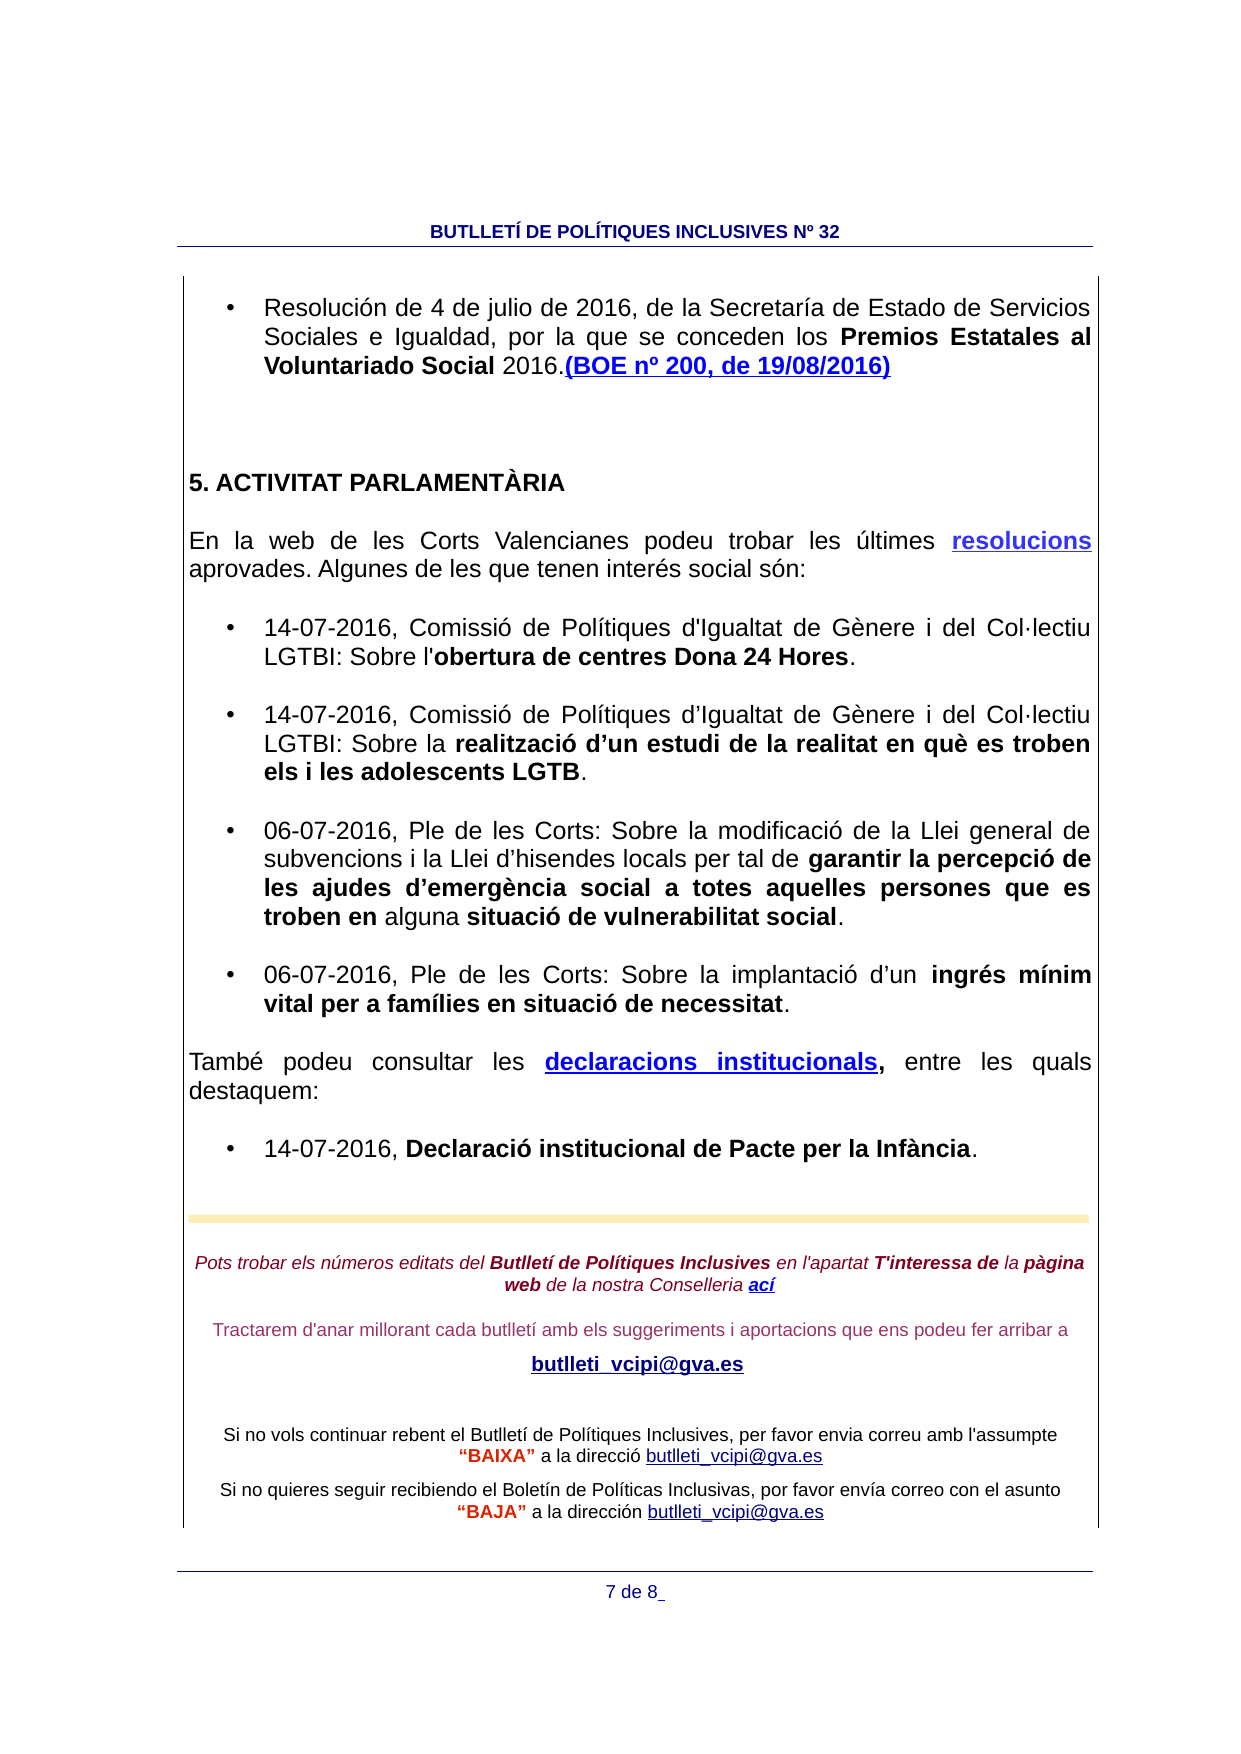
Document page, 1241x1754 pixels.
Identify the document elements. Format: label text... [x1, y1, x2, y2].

table_cell Pots trobar els números editats del Butlletí de Polítiques Inclusives en l'apartat T'interessa de la pàgina web de la nostra Conselleria ací Tractarem d'anar millorant cada butlletí amb els suggeriments i aportacions que ens podeu fer arribar a butlleti_vcipi@gva.es Si no vols continuar rebent el Butlletí de Polítiques Inclusives, per favor envia correu amb l'assumpte “BAIXA” a la direcció butlleti_vcipi@gva.es Si no quieres seguir recibiendo el Boletín de Políticas Inclusivas, por favor envía correo con el asunto “BAJA” a la dirección butlleti_vcipi@gva.es [184, 1228, 1098, 1528]
table_cell [184, 1198, 1098, 1228]
table_cell Ja estem de tornada! En aquest número arrepleguem les novetats de l'últim mes i, a partir d'ara, el Butlletí de Polítiques Inclusives tornarà a estar en les vostres bústies cada dilluns laborable. 1. ESTADÍSTIQUES D'INTERÉS SOCIAL Instituto Nacional de Estadística: Estadística sobre ejecuciones hipotecarias (segundo trimestre de 2016). Les inscripcions de certificacions per execucions hipotecàries iniciades sobre habitatge habitual baixen un 26,2%. Més informació i dades ací Ministerio de Empleo y Seguridad Social: L'atur registrat a l'agost va pujar en 14.435 persones (0,39%) respecte al mes anterior però va baixar en 370.459 persones (-9,11%) en taxa interanual. La Comunitat Valenciana va encapçalar la pujada mensual de l'atur amb 6.451 persones (1,5% més), amb la mateixa reducció interanual que la mitjana nacional: 43.925 aturats menys, un 9,12% de caiguda. Més informació i dades ací Comisión Nacional de los Mercados y la Competencia: Un total de 2.446.075 consumidors es van beneficiar del bo social elèctric durant el període comprès entre maig de 2015 i abril de 2016, un 1,2% menys que en el mateix període de l'any anterior. Més informació i dades ací Delegación del Gobierno para la Violencia de Género: Un total de 30 víctimes mortals de violència de gènere s'han registrat fins al 24 d'agost, 3 menys que en el mateix període de 2015. 5 de elles es van produir a la Comunitat Valenciana, el 16,7% del total. Més informació i dades ací Ministerio de Empleo y Seguridad Social: La pensió mitjana a la Comunitat Valenciana és de 833,87 euros enfront de la mitjana estatal de 905,30 (dades d'agost). La pensió mitjana de jubilació percebuda per les dones és de 908,47 mentre que els homes perceben 1.324,04 euros (dades per al conjunt d'Espanya). Més informació i dades ací Dades CC.AA. Comissió Europea: Towards better social statistics for a social Europe: La proposta de norma adoptada per la Comissió Europea es dirigeix a millorar el sistema de recollida i ús de dades procedents d'enquestes sobre temes socials, a fi d'obtenir indicadors més precisos i millorar la presa de decisions en política social. Més informació i dades ací Organización Mundial de la Salud: Maltractament infantil: Una quarta part de tots els adults manifesten haver patit maltractaments físics de xiquets. Una de cada 5 dones i 1 de cada 13 homes declaren haver patit abusos sexuals en la infància. Nota descriptiva i informes connexos ací Violència contra la dona: A tot el món, al voltant d'una de cada tres (35%) dones han patit violència física i/o sexual de parella o violència sexual per tercers en algun moment de la seua vida. Un 30% refereixen haver patit alguna forma de violència física i/o sexual per part de la seua parella. Nota descriptiva i informes connexos ací 2. INFORMES I ESTUDIS Informe para la modificación de la Ley 10/2010 de 9 de julio, de la Generalitat, de ordenación y gestión de la Función Pública Valenciana. Veure ací Libro violeta de la Función Pública Valenciana. Informe realitzat per a garantir la igualtat efectiva de dones i homes en la Llei de la Funció Pública Valenciana. Veure ací Informe “Sistema Estatal de Indicadores de la Educación 2015”. Ministerio de Educación. Un 40% de l'alumnat valencià arriba a quart de l'ESO amb algun curs repetit. Veure ací Memoria sobre la situación socio-económica en España 2015. CES. Consejo Económico y Social. Veure ací Informe sobre incidentes relacionados con delitos de odio en España. 2015 Ministerio del Interior. Veure ací Trata de seres humanos y delitos de odio 2015. Ministerio del Interior. Veure ací Impacto de los grupos terapeúticos en cuidadores de personas con alzhéimer. Obra Social La Caixa i Fundació Pasqual Maragall. Nota de Premsa El Sistema de financiación de las CCAA. Problemas y propuestas de solución. Zubiri, I. Fedea. Aquest estudi subratlla la gravetat de la infrafinanciació de la Comunitat Valenciana. Veure ací Fiscalía General del Estado, Memoria anual 2016: En 2015 van arribar 414 menors estrangers no acompanyats a les costes espanyoles en pateres, un 86% més que en 2014. La Comunitat Valenciana tutela a 105 del total de 3.341 menors no acompanyats o en situació de risc tutelats per les comunitats autònomes. Més informació i dades ací (veure pàgs. 487-489) 3. INFORMACIÓ D'INTERÉS L'IVAJ. GVAJOVE obri el termini per a la inscripció dels tallers d'idiomes per als caps de setmana d'octubre i novembre. Aquestos tallers es dirigeixen tant a estudiants com a professors. Més informació i inscripcions ací La Vicepresidència i Conselleria d'Igualtat i Polítiques Inclusives ha presentat l'avantprojecte de Llei integral del reconeixement del dret a la identitat i expressió de gènere a la Comunitat Valenciana. La llei regularà els drets de les persones transexuals en àmbits tan diversos com l'educatiu, el sanitari, el social o l'administratiu. Més informació ací L'Administració de la Generalitat prevaldrà en la contractació pública als licitadors que presenten un pla d'igualtat en l'empresa. Així ho arreplega la Guia pràctica per a la inclusió de clàusules de responsabilitat social en la contratació i subvencions de la Generalitat, publicada per la Conselleria de Transparència, Responsabilitat Social, Participació i Cooperació. Més informació ací Durant el mes de juliol de 2016 es van detectar 151 casos de maltractament físic, psíquic i/o sexual (un 4% de les dones enquestades) en el programa de garbellament contra la violència de gènere de la Conselleria de Sanitat Universal i Salut Pública. Aquesta dada multiplica per 10 la xifra obtinguda al juliol de l'any passat. Quasi el 90 % dels professionals d'atenció primària utilitza regularment l'aplicació dissenyada per a detectar i actuar davant de casos de violència masclista. Més informació ací Programa Papallona: S'engega a València el primer habitatge tutelat a Espanya per a ex-recluses amb malaltia mental. Més informació ací “Protocolo para la valoración del nivel de riesgo de violencia de género y de gestión de seguridad de las víctimas”. El Ministerio del Interior ha engegat aquest nou protocol adaptat a la realitat canviant, incorporant l'ús d'internet, xarxes socials, les formes incipients d'agressivitat cap a adolescents, dones amb discapacitat i la seguretat dels menors a càrrec de les víctimes. Veure noticia ací “Sin un sí, es un NO!!”.Campaña de prevención de las violaciones en cita. Instituto de la Mujer. Castilla-La Mancha. Veure ací Directorio de lugares de Culto. Explotación de datos. Observatorio del Pluralismo religioso en España. Ministerio de Justicia. Veure ací L'acció humanitària de la UE: Juntament amb els fons aportats pels Estats membres, la Unió Europea és el major donant d'ajuda humanitària del món. En 2015 va ajudar a més de 134 milions de persones que es van veure afectades per desastres naturals o conflictes en més de 80 països de tot el món. El pressupost d'ajuda humanitària per a 2016 és de 1.100 milions d'euros, el més elevat fins la data. L'increment respon al creixent nombre de persones refugiades i desplaçades pels conflictes armats, a l'impacte cada vegada major de les catàstrofes naturals, al canvi climàtic i la crisi econòmica. Més informació ací 4. NORMATIVA D'INTERÉS Normativa i disposicions de la Generalitat d'interés social: ORDRE 17/2016, de 9 d'agost, de la Vicepresidència i Conselleria d'Igualtat i Polítiques Inclusives, per la qual s'aproven les bases reguladores del Programa d'ajudes per a la realització d'estades vacacionals per a persones amb discapacitat intel·lectual i/o paràlisi cerebral infantil. (DOCV núm. 7851 de 16/08/2016). RESOLUCIÓ de 18 d'agost de 2016, de la Vicepresidència i Conselleria d'Igualtat i Polítiques Inclusives, per la qual es convoca per a l'exercici 2016 ajudes per a la realització d'estades vacacionals per a persones amb discapacitat intel·lectual i/o paràlisi cerebral infantil. (DOCV núm. 7.860, de 29/08/2016). ACORD de 4 d'agost de 2016, del Consell pel qual s'aprova la Guia pràctica per a la inclusió de clàusules de responsabilitat social en la contractació i en subvencions de la Generalitat i el seu sector públic (DOCV núm. 7852 de 17/08/12016). RESOLUCIÓ de 18 d'agost de 2016, de la Vicepresidència i Conselleria d'Igualtat i Polítiques Inclusives per la qual es convoquen per a l'exercici 2016 les ajudes per al desenvolupament de programes que fomenten la igualtat entre dones i hòmens i/o l'associacionisme de dones, a la Comunitat Valenciana (DOCV núm. 7858 de 25/08/2016) RESOLUCIÓ de 19 d'agost de 2016, de la Vicepresidència i Conselleria d'Igualtat i Polítiques Inclusives, per la qual es convoquen per als exercicis 2016 i 2017 les subvencions dirigides al desenvolupament d'itineraris integrats per a la inserció sociolaboral de persones en situació o risc d'exclusió social (DOCV núm. 7.859 de 26/08/2016) RESOLUCIÓ de 3 d'agost de 2016, del secretari general de l'Institut Valencià de la Joventut-Generalitat Jove, per la qual es resol la convocatòria de places en les residències juvenils de l'Institut Valencià de la Joventut.Generalitat Jove per al curs 2016-2017, per a joves estudiants. (DOCV núm. 7.863, de 1//09/2016) Altra normativa i disposicions estatals d'interés social: Ley 12/2016, de 22 de julio, por la que se modifica la Ley 11/2007, de 27 de julio, gallega para la prevención y el tratamiento integral de la violencia de género. (BOE nº 217, de 08/09/2016). Resolución de 7 de julio de 2016, del Instituto de la Juventud, por la que se conceden los Premios Nacionales de Juventud para el año 2016. (BOE nº 198, de 17/08/2016) Resolución de 4 de julio de 2016, de la Secretaría de Estado de Servicios Sociales e Igualdad, por la que se conceden los Premios Estatales al Voluntariado Social 2016.(BOE nº 200, de 19/08/2016) 5. ACTIVITAT PARLAMENTÀRIA En la web de les Corts Valencianes podeu trobar les últimes resolucions aprovades. Algunes de les que tenen interés social són: 14-07-2016, Comissió de Polítiques d'Igualtat de Gènere i del Col·lectiu LGTBI: Sobre l'obertura de centres Dona 24 Hores. 14-07-2016, Comissió de Polítiques d’Igualtat de Gènere i del Col·lectiu LGTBI: Sobre la realització d’un estudi de la realitat en què es troben els i les adolescents LGTB. 06-07-2016, Ple de les Corts: Sobre la modificació de la Llei general de subvencions i la Llei d’hisendes locals per tal de garantir la percepció de les ajudes d’emergència social a totes aquelles persones que es troben en alguna situació de vulnerabilitat social. 06-07-2016, Ple de les Corts: Sobre la implantació d’un ingrés mínim vital per a famílies en situació de necessitat. També podeu consultar les declaracions institucionals, entre les quals destaquem: 14-07-2016, Declaració institucional de Pacte per la Infància. [184, 276, 1098, 1198]
picture [188, 1204, 1090, 1223]
